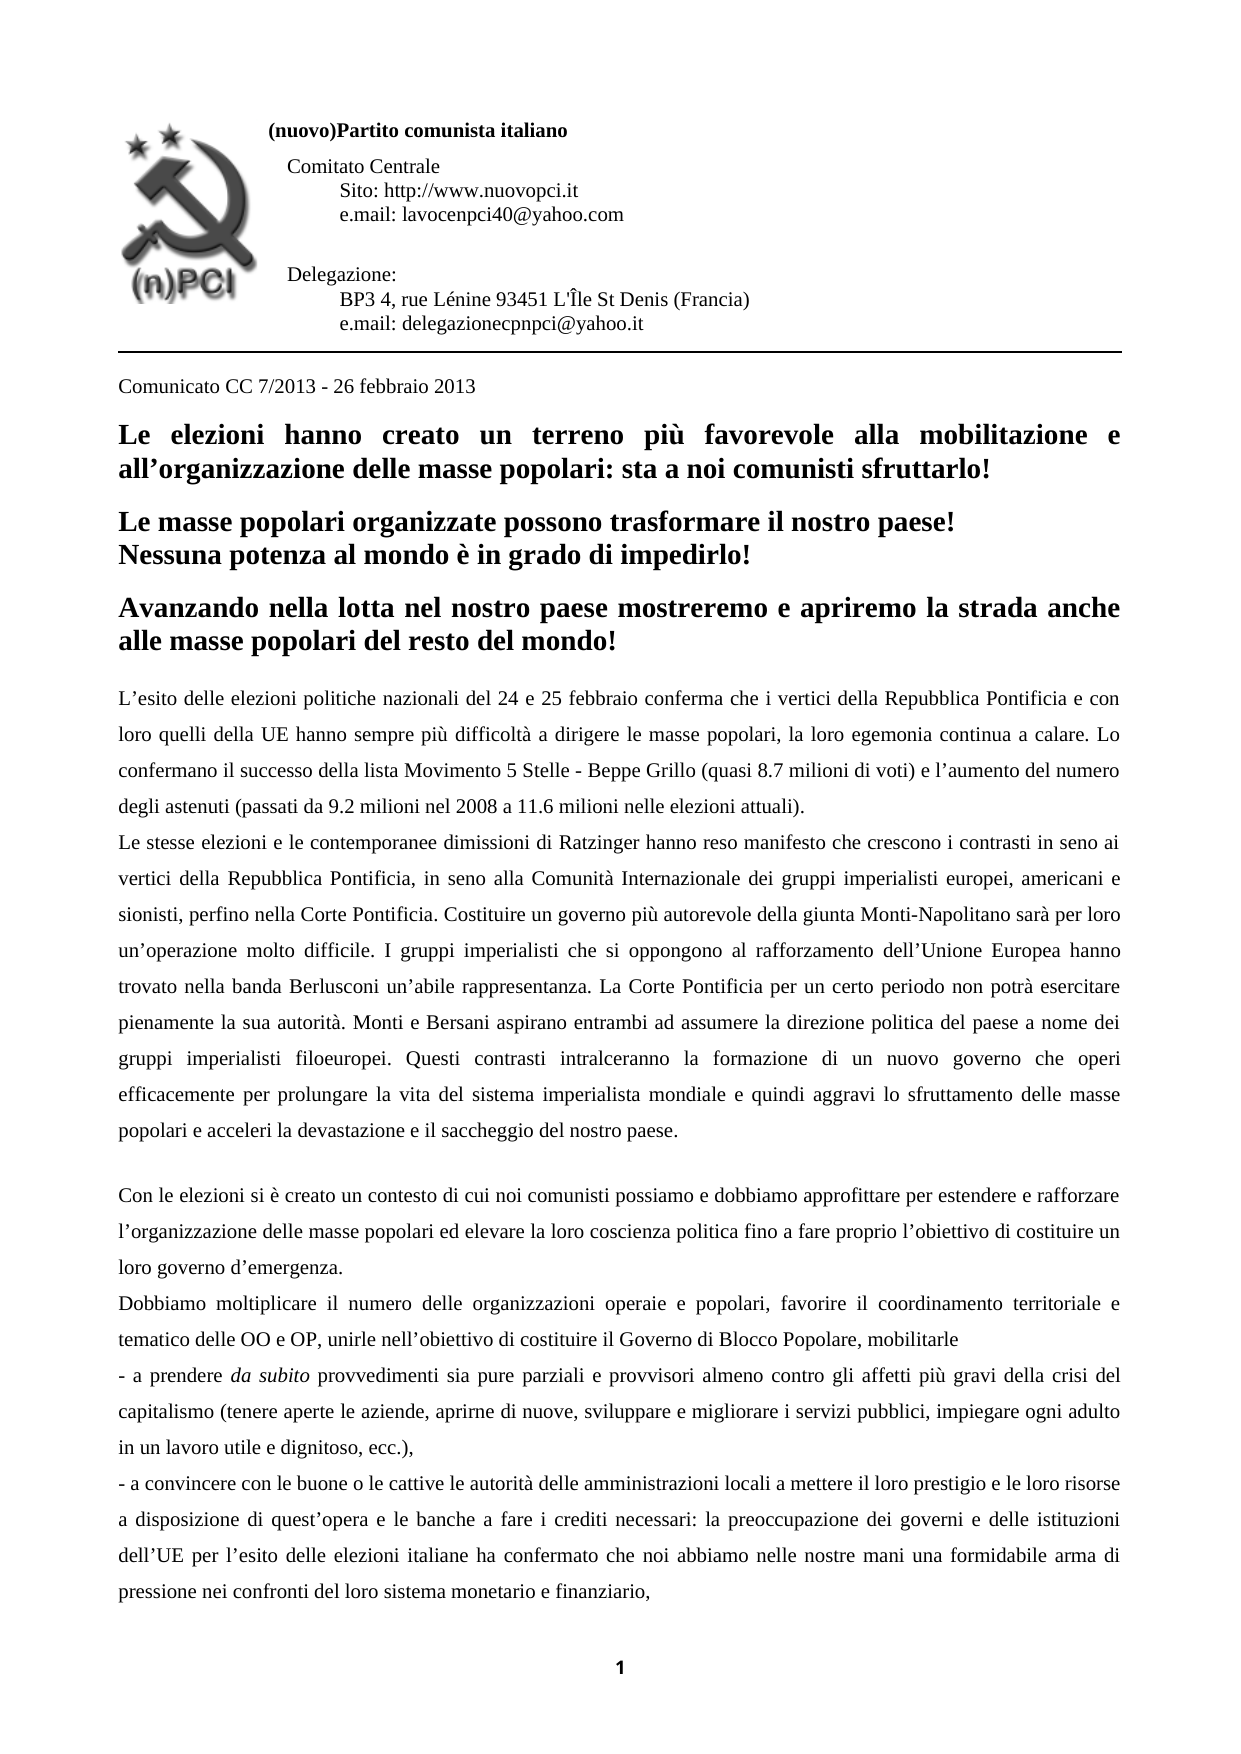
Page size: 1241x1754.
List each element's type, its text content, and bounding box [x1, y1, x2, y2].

text e.mail: delegazionecpnpci@yahoo.it [339, 311, 1122, 334]
text Avanzando nella lotta nel nostro paese mostreremo e apriremo la strada anche alle masse popolari del resto del mondo! [118, 590, 1122, 657]
text L’esito delle elezioni politiche nazionali del 24 e 25 febbraio conferma che i vertici della Repubblica Pontificia e con loro quelli della UE hanno sempre più difficoltà a dirigere le masse popolari, la loro egemonia continua a calare. Lo confermano il successo della lista Movimento 5 Stelle - Beppe Grillo (quasi 8.7 milioni di voti) e l’aumento del numero degli astenuti (passati da 9.2 milioni nel 2008 a 11.6 milioni nelle elezioni attuali). [118, 686, 1122, 818]
text Con le elezioni si è creato un contesto di cui noi comunisti possiamo e dobbiamo approfittare per estendere e rafforzare l’organizzazione delle masse popolari ed elevare la loro coscienza politica fino a fare proprio l’obiettivo di costituire un loro governo d’emergenza. [118, 1183, 1122, 1279]
text - a convincere con le buone o le cattive le autorità delle amministrazioni locali a mettere il loro prestigio e le loro risorse a disposizione di quest’opera e le banche a fare i crediti necessari: la preoccupazione dei governi e delle istituzioni dell’UE per l’esito delle elezioni italiane ha confermato che noi abbiamo nelle nostre mani una formidabile arma di pressione nei confronti del loro sistema monetario e finanziario, [118, 1471, 1122, 1603]
picture [119, 119, 258, 304]
text Comitato Centrale [287, 154, 1122, 178]
text Nessuna potenza al mondo è in grado di impedirlo! [118, 537, 1122, 571]
text Sito: http://www.nuovopci.it [339, 178, 1122, 202]
text Le masse popolari organizzate possono trasformare il nostro paese! [118, 504, 1122, 537]
text Dobbiamo moltiplicare il numero delle organizzazioni operaie e popolari, favorire il coordinamento territoriale e tematico delle OO e OP, unirle nell’obiettivo di costituire il Governo di Blocco Popolare, mobilitarle [118, 1291, 1122, 1351]
text (nuovo)Partito comunista italiano [268, 118, 1122, 142]
text Le stesse elezioni e le contemporanee dimissioni di Ratzinger hanno reso manifesto che crescono i contrasti in seno ai vertici della Repubblica Pontificia, in seno alla Comunità Internazionale dei gruppi imperialisti europei, americani e sionisti, perfino nella Corte Pontificia. Costituire un governo più autorevole della giunta Monti-Napolitano sarà per loro un’operazione molto difficile. I gruppi imperialisti che si oppongono al rafforzamento dell’Unione Europea hanno trovato nella banda Berlusconi un’abile rappresentanza. La Corte Pontificia per un certo periodo non potrà esercitare pienamente la sua autorità. Monti e Bersani aspirano entrambi ad assumere la direzione politica del paese a nome dei gruppi imperialisti filoeuropei. Questi contrasti intralceranno la formazione di un nuovo governo che operi efficacemente per prolungare la vita del sistema imperialista mondiale e quindi aggravi lo sfruttamento delle masse popolari e acceleri la devastazione e il saccheggio del nostro paese. [118, 830, 1122, 1142]
text Le elezioni hanno creato un terreno più favorevole alla mobilitazione e all’organizzazione delle masse popolari: sta a noi comunisti sfruttarlo! [118, 417, 1122, 484]
text Delegazione: [287, 262, 1122, 286]
text BP3 4, rue Lénine 93451 L'Île St Denis (Francia) [339, 286, 1122, 311]
text e.mail: lavocenpci40@yahoo.com [339, 202, 1122, 226]
text Comunicato CC 7/2013 - 26 febbraio 2013 [118, 374, 1122, 398]
text - a prendere da subito provvedimenti sia pure parziali e provvisori almeno contro gli affetti più gravi della crisi del capitalismo (tenere aperte le aziende, aprirne di nuove, sviluppare e migliorare i servizi pubblici, impiegare ogni adulto in un lavoro utile e dignitoso, ecc.), [118, 1363, 1122, 1459]
